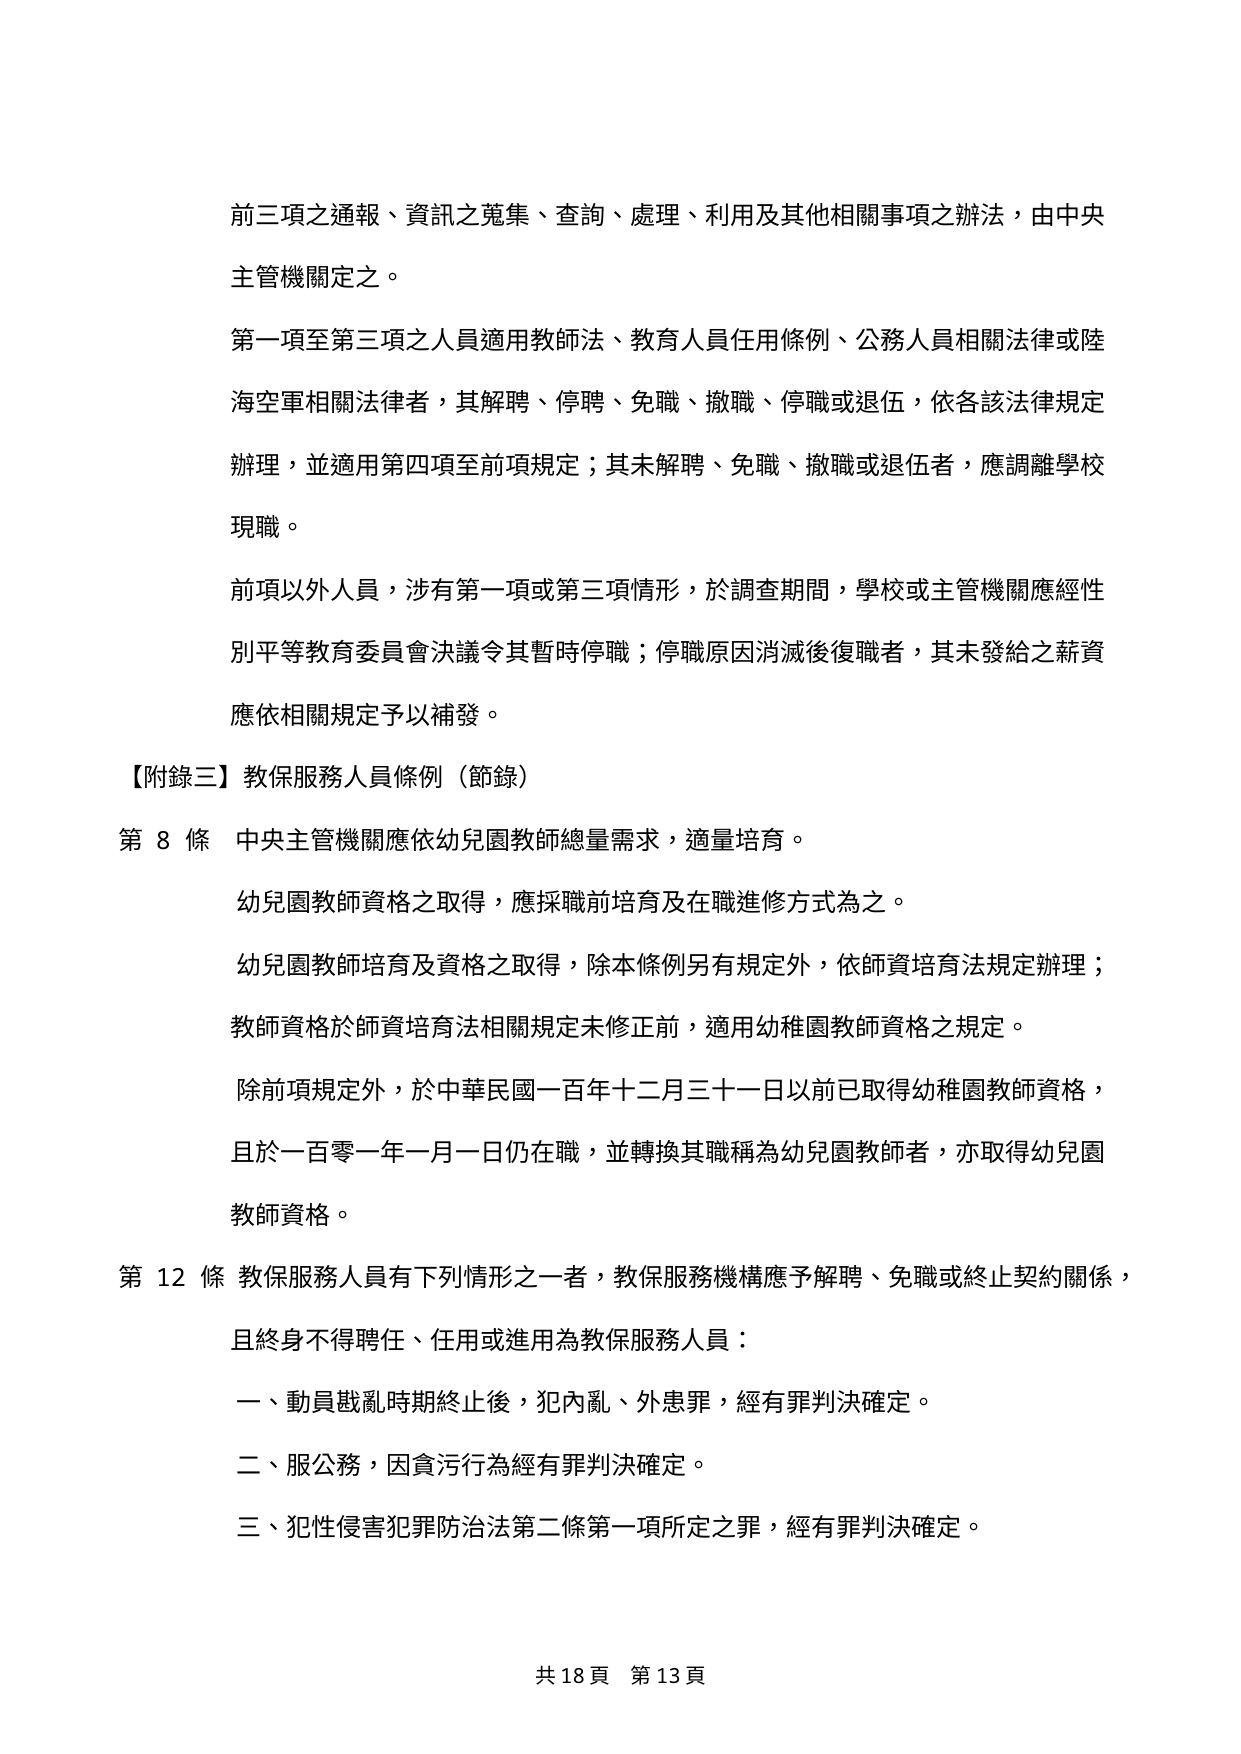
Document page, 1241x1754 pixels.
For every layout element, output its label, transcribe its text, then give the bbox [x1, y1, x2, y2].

text 【附錄三】教保服務人員條例（節錄） [118, 734, 1122, 797]
text 二、服公務，因貪污行為經有罪判決確定。 [236, 1422, 1122, 1484]
text 三、犯性侵害犯罪防治法第二條第一項所定之罪，經有罪判決確定。 [236, 1484, 1122, 1547]
text 第 8 條 中央主管機關應依幼兒園教師總量需求，適量培育。 [118, 797, 1122, 859]
text 前項以外人員，涉有第一項或第三項情形，於調查期間，學校或主管機關應經性別平等教育委員會決議令其暫時停職；停職原因消滅後復職者，其未發給之薪資應依相關規定予以補發。 [231, 547, 1122, 734]
text 第 12 條 教保服務人員有下列情形之一者，教保服務機構應予解聘、免職或終止契約關係，且終身不得聘任、任用或進用為教保服務人員： [118, 1234, 1122, 1359]
text 第一項至第三項之人員適用教師法、教育人員任用條例、公務人員相關法律或陸海空軍相關法律者，其解聘、停聘、免職、撤職、停職或退伍，依各該法律規定辦理，並適用第四項至前項規定；其未解聘、免職、撤職或退伍者，應調離學校現職。 [231, 297, 1122, 547]
text 前三項之通報、資訊之蒐集、查詢、處理、利用及其他相關事項之辦法，由中央主管機關定之。 [231, 172, 1122, 297]
text 一、動員戡亂時期終止後，犯內亂、外患罪，經有罪判決確定。 [236, 1359, 1122, 1422]
text 除前項規定外，於中華民國一百年十二月三十一日以前已取得幼稚園教師資格，且於一百零一年一月一日仍在職，並轉換其職稱為幼兒園教師者，亦取得幼兒園教師資格。 [231, 1047, 1122, 1234]
text 幼兒園教師資格之取得，應採職前培育及在職進修方式為之。 [231, 859, 1122, 922]
text 幼兒園教師培育及資格之取得，除本條例另有規定外，依師資培育法規定辦理；教師資格於師資培育法相關規定未修正前，適用幼稚園教師資格之規定。 [231, 922, 1122, 1047]
